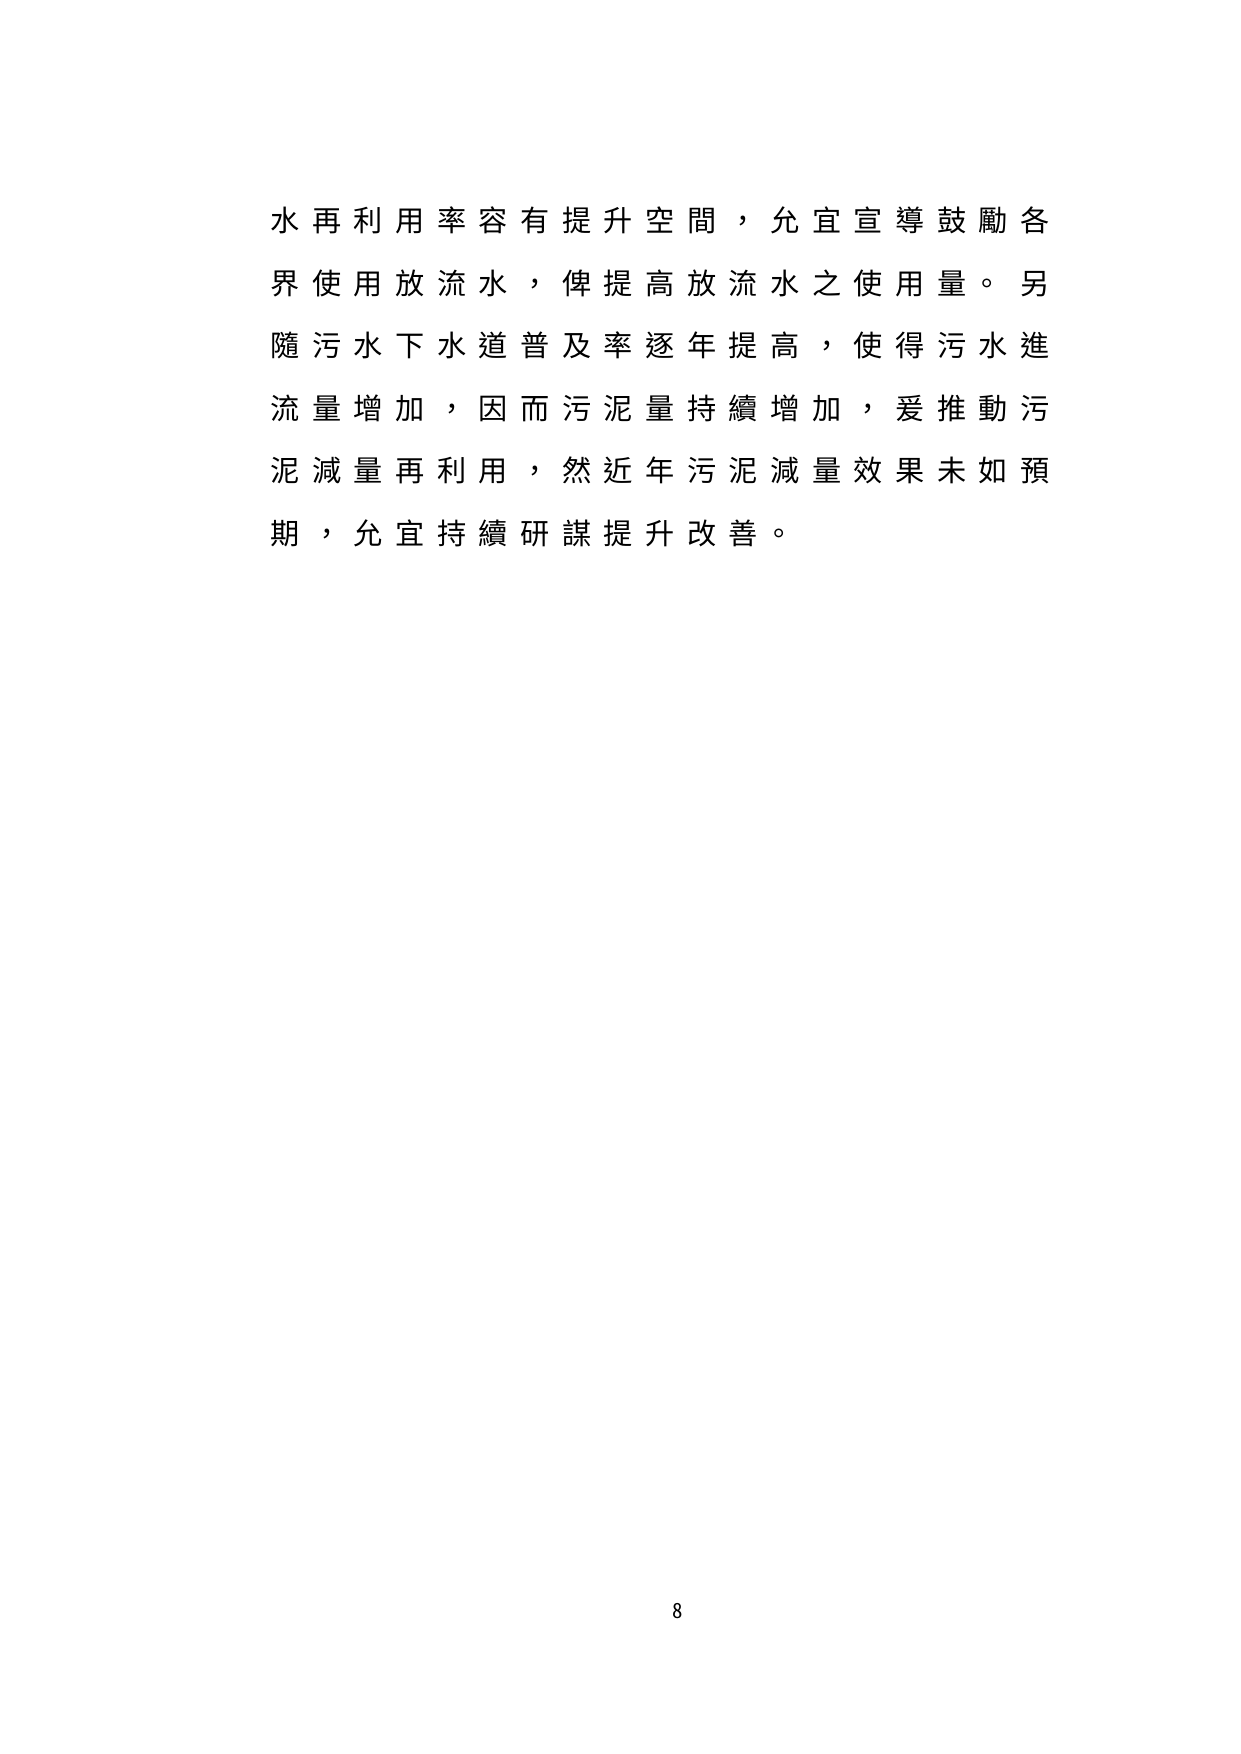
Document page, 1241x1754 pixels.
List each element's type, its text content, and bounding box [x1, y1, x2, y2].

text 水再利用率容有提升空間，允宜宣導鼓勵各界使用放流水，俾提高放流水之使用量。另隨污水下水道普及率逐年提高，使得污水進流量增加，因而污泥量持續增加，爰推動污泥減量再利用，然近年污泥減量效果未如預期，允宜持續研謀提升改善。 [240, 177, 1056, 552]
